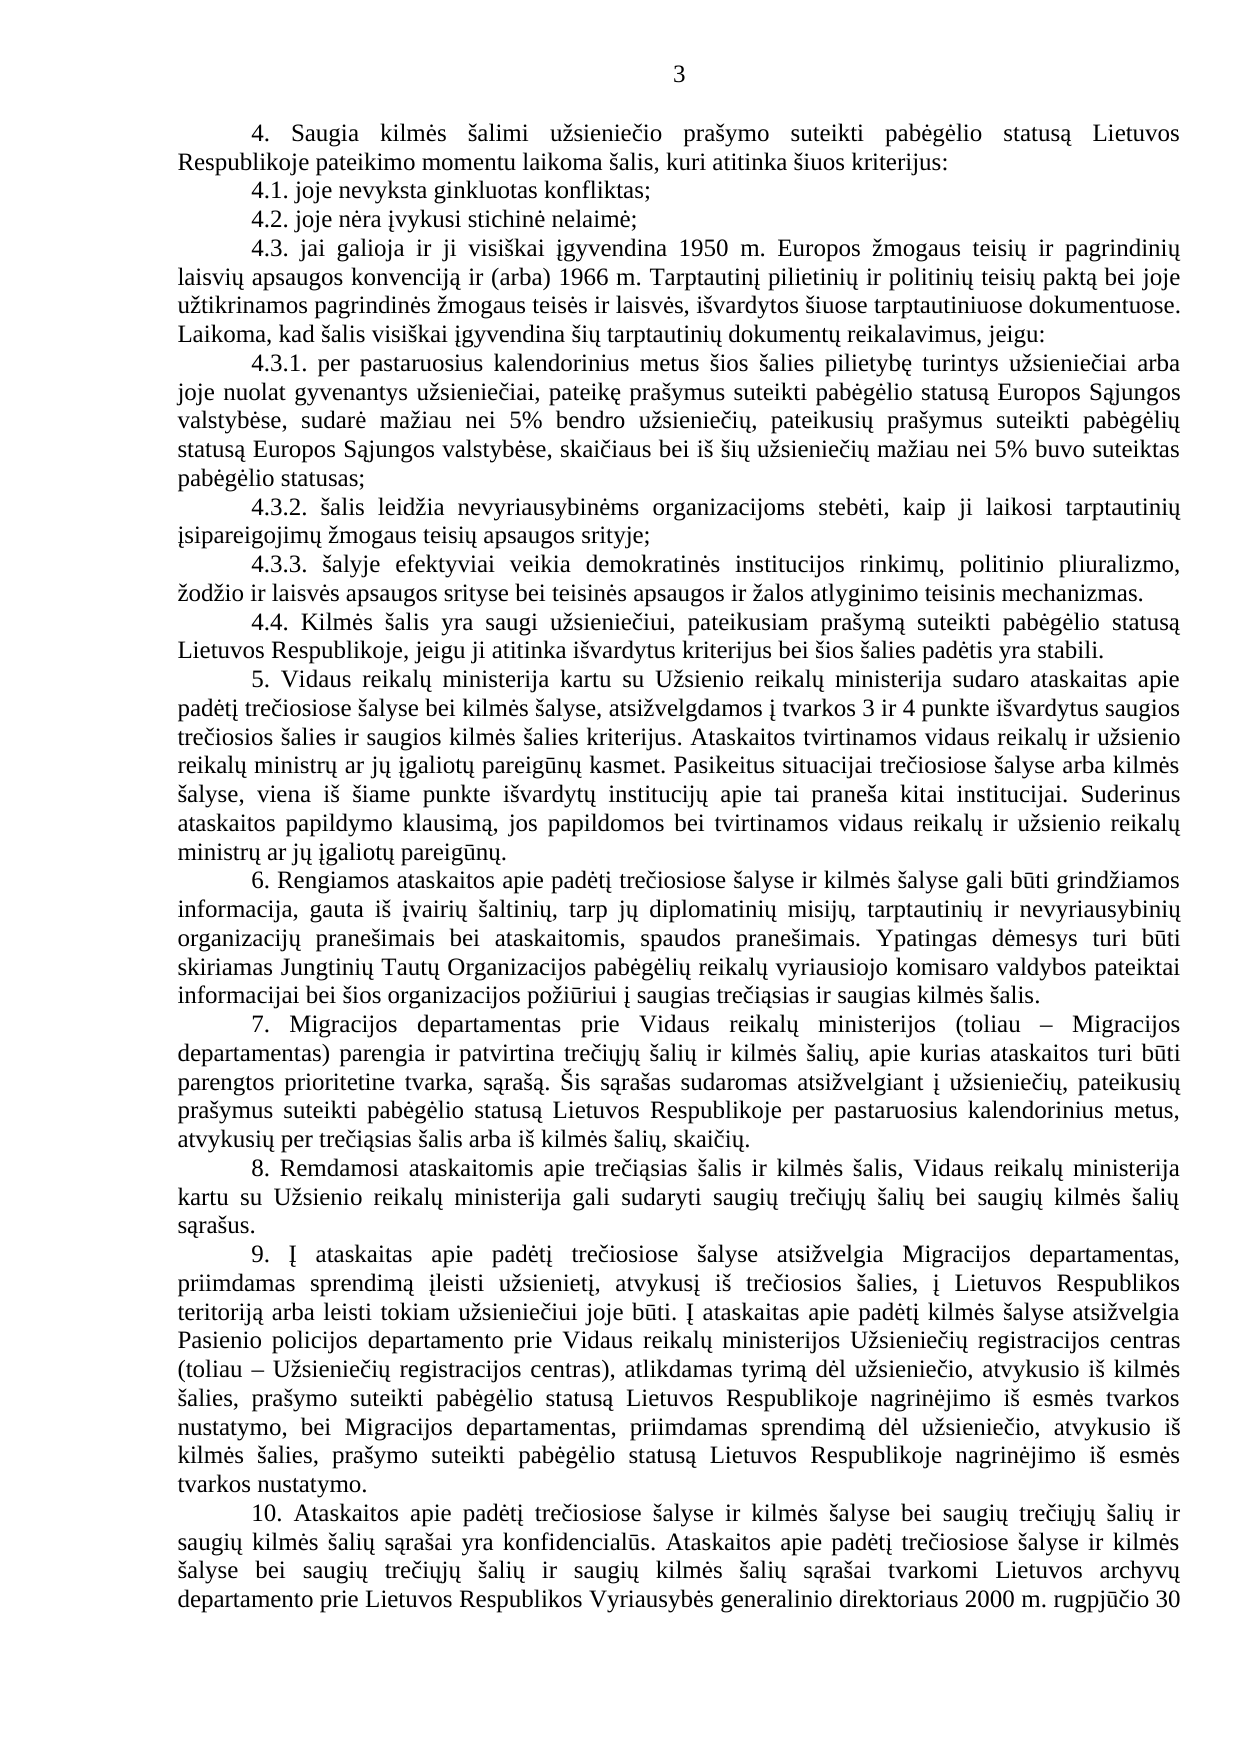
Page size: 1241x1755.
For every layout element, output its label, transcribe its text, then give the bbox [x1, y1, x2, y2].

text 4.3. jai galioja ir ji visiškai įgyvendina 1950 m. Europos žmogaus teisių ir pagrindinių laisvių apsaugos konvenciją ir (arba) 1966 m. Tarptautinį pilietinių ir politinių teisių paktą bei joje užtikrinamos pagrindinės žmogaus teisės ir laisvės, išvardytos šiuose tarptautiniuose dokumentuose. Laikoma, kad šalis visiškai įgyvendina šių tarptautinių dokumentų reikalavimus, jeigu: [177, 233, 1181, 348]
text 7. Migracijos departamentas prie Vidaus reikalų ministerijos (toliau – Migracijos departamentas) parengia ir patvirtina trečiųjų šalių ir kilmės šalių, apie kurias ataskaitos turi būti parengtos prioritetine tvarka, sąrašą. Šis sąrašas sudaromas atsižvelgiant į užsieniečių, pateikusių prašymus suteikti pabėgėlio statusą Lietuvos Respublikoje per pastaruosius kalendorinius metus, atvykusių per trečiąsias šalis arba iš kilmės šalių, skaičių. [177, 1009, 1181, 1153]
text 4.3.1. per pastaruosius kalendorinius metus šios šalies pilietybę turintys užsieniečiai arba joje nuolat gyvenantys užsieniečiai, pateikę prašymus suteikti pabėgėlio statusą Europos Sąjungos valstybėse, sudarė mažiau nei 5% bendro užsieniečių, pateikusių prašymus suteikti pabėgėlių statusą Europos Sąjungos valstybėse, skaičiaus bei iš šių užsieniečių mažiau nei 5% buvo suteiktas pabėgėlio statusas; [177, 348, 1181, 492]
text 4.2. joje nėra įvykusi stichinė nelaimė; [177, 204, 1181, 233]
text 8. Remdamosi ataskaitomis apie trečiąsias šalis ir kilmės šalis, Vidaus reikalų ministerija kartu su Užsienio reikalų ministerija gali sudaryti saugių trečiųjų šalių bei saugių kilmės šalių sąrašus. [177, 1153, 1181, 1239]
text 4.4. Kilmės šalis yra saugi užsieniečiui, pateikusiam prašymą suteikti pabėgėlio statusą Lietuvos Respublikoje, jeigu ji atitinka išvardytus kriterijus bei šios šalies padėtis yra stabili. [177, 607, 1181, 664]
text 6. Rengiamos ataskaitos apie padėtį trečiosiose šalyse ir kilmės šalyse gali būti grindžiamos informacija, gauta iš įvairių šaltinių, tarp jų diplomatinių misijų, tarptautinių ir nevyriausybinių organizacijų pranešimais bei ataskaitomis, spaudos pranešimais. Ypatingas dėmesys turi būti skiriamas Jungtinių Tautų Organizacijos pabėgėlių reikalų vyriausiojo komisaro valdybos pateiktai informacijai bei šios organizacijos požiūriui į saugias trečiąsias ir saugias kilmės šalis. [177, 866, 1181, 1009]
text 9. Į ataskaitas apie padėtį trečiosiose šalyse atsižvelgia Migracijos departamentas, priimdamas sprendimą įleisti užsienietį, atvykusį iš trečiosios šalies, į Lietuvos Respublikos teritoriją arba leisti tokiam užsieniečiui joje būti. Į ataskaitas apie padėtį kilmės šalyse atsižvelgia Pasienio policijos departamento prie Vidaus reikalų ministerijos Užsieniečių registracijos centras (toliau – Užsieniečių registracijos centras), atlikdamas tyrimą dėl užsieniečio, atvykusio iš kilmės šalies, prašymo suteikti pabėgėlio statusą Lietuvos Respublikoje nagrinėjimo iš esmės tvarkos nustatymo, bei Migracijos departamentas, priimdamas sprendimą dėl užsieniečio, atvykusio iš kilmės šalies, prašymo suteikti pabėgėlio statusą Lietuvos Respublikoje nagrinėjimo iš esmės tvarkos nustatymo. [177, 1239, 1181, 1498]
text 4.1. joje nevyksta ginkluotas konfliktas; [177, 176, 1181, 204]
text 4.3.2. šalis leidžia nevyriausybinėms organizacijoms stebėti, kaip ji laikosi tarptautinių įsipareigojimų žmogaus teisių apsaugos srityje; [177, 492, 1181, 549]
text 5. Vidaus reikalų ministerija kartu su Užsienio reikalų ministerija sudaro ataskaitas apie padėtį trečiosiose šalyse bei kilmės šalyse, atsižvelgdamos į tvarkos 3 ir 4 punkte išvardytus saugios trečiosios šalies ir saugios kilmės šalies kriterijus. Ataskaitos tvirtinamos vidaus reikalų ir užsienio reikalų ministrų ar jų įgaliotų pareigūnų kasmet. Pasikeitus situacijai trečiosiose šalyse arba kilmės šalyse, viena iš šiame punkte išvardytų institucijų apie tai praneša kitai institucijai. Suderinus ataskaitos papildymo klausimą, jos papildomos bei tvirtinamos vidaus reikalų ir užsienio reikalų ministrų ar jų įgaliotų pareigūnų. [177, 664, 1181, 866]
text 4.3.3. šalyje efektyviai veikia demokratinės institucijos rinkimų, politinio pliuralizmo, žodžio ir laisvės apsaugos srityse bei teisinės apsaugos ir žalos atlyginimo teisinis mechanizmas. [177, 549, 1181, 607]
text 10. Ataskaitos apie padėtį trečiosiose šalyse ir kilmės šalyse bei saugių trečiųjų šalių ir saugių kilmės šalių sąrašai yra konfidencialūs. Ataskaitos apie padėtį trečiosiose šalyse ir kilmės šalyse bei saugių trečiųjų šalių ir saugių kilmės šalių sąrašai tvarkomi Lietuvos archyvų departamento prie Lietuvos Respublikos Vyriausybės generalinio direktoriaus 2000 m. rugpjūčio 30 [177, 1498, 1181, 1613]
text 4. Saugia kilmės šalimi užsieniečio prašymo suteikti pabėgėlio statusą Lietuvos Respublikoje pateikimo momentu laikoma šalis, kuri atitinka šiuos kriterijus: [177, 118, 1181, 176]
